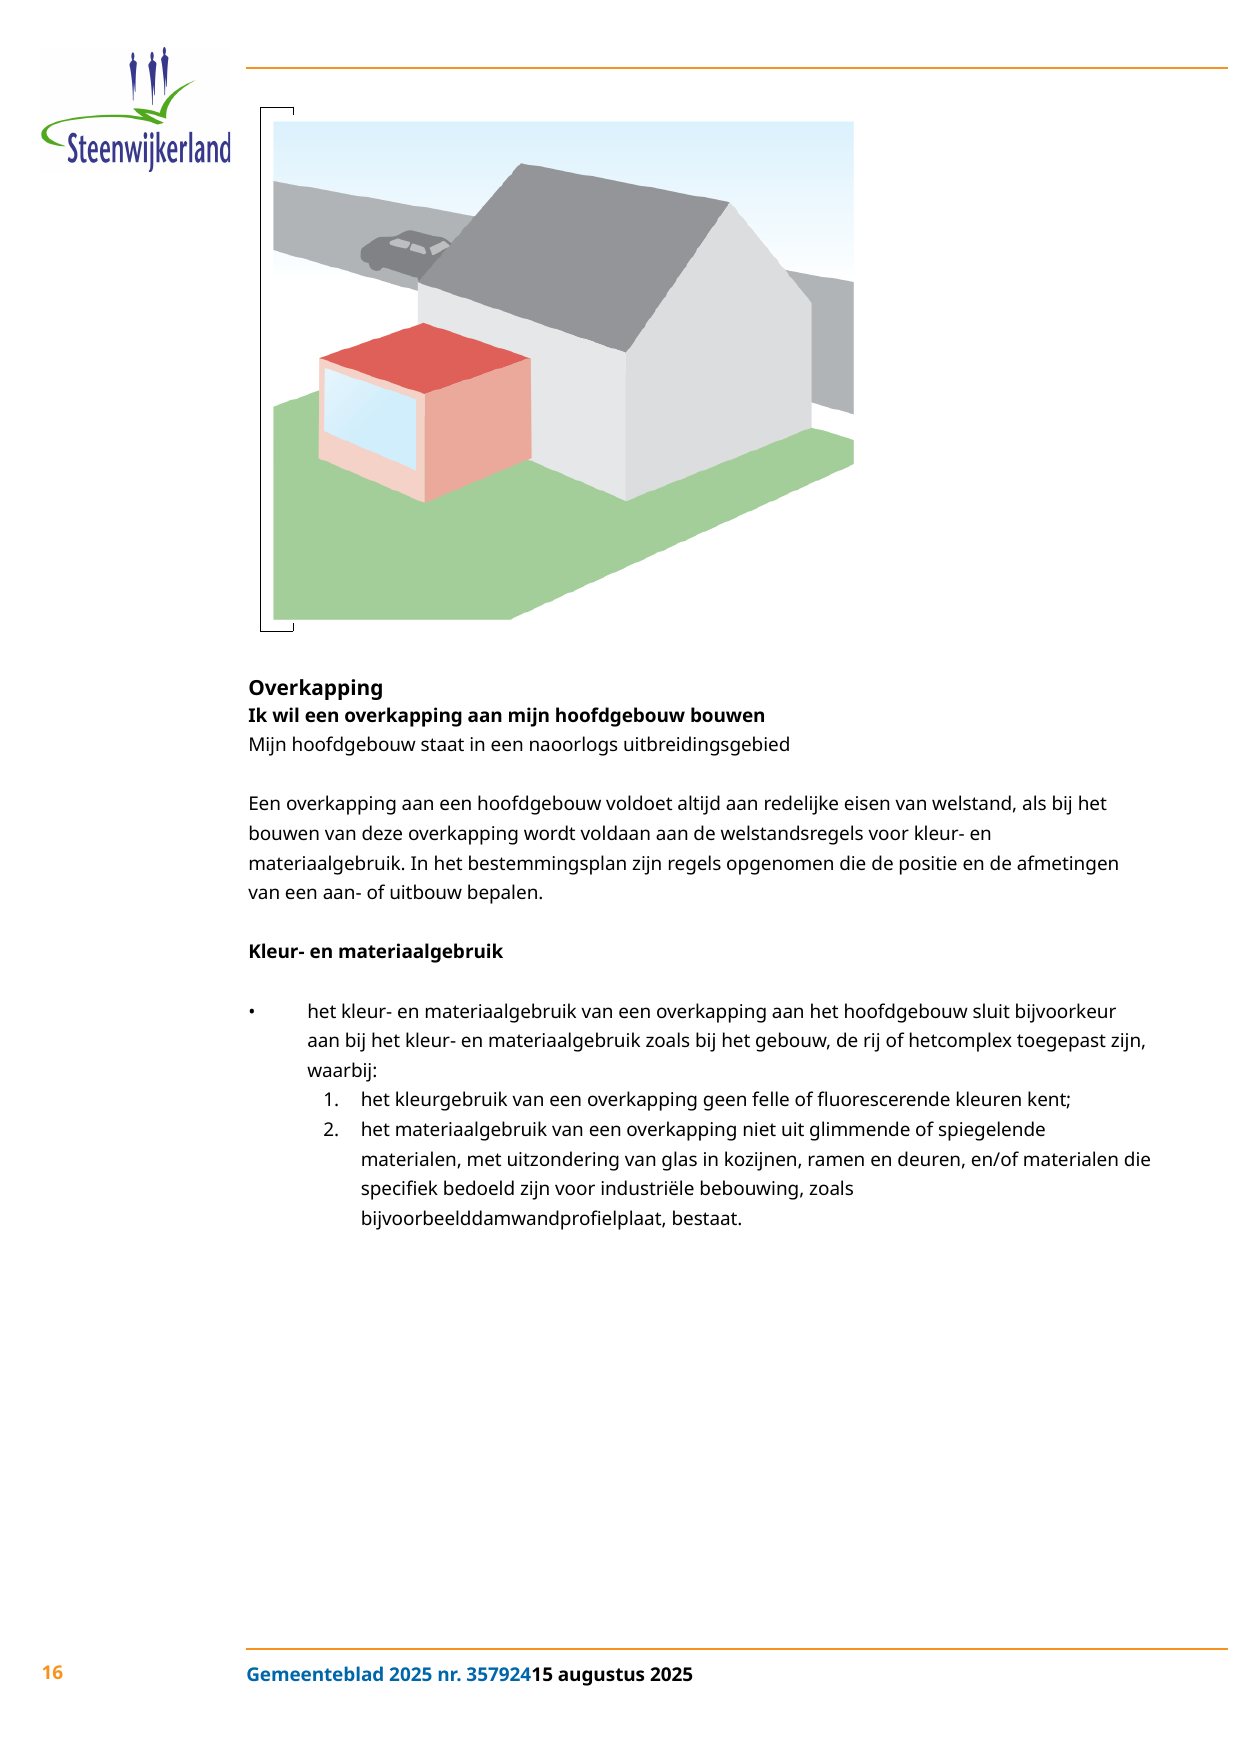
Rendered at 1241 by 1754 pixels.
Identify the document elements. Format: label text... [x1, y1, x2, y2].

table_header Kleur- en materiaalgebruik het kleur- en materiaalgebruik van een overkapping aan het hoofdgebouw sluit bijvoorkeur aan bij het kleur- en materiaalgebruik zoals bij het gebouw, de rij of hetcomplex toegepast zijn, waarbij: het kleurgebruik van een overkapping geen felle of fluorescerende kleuren kent; het materiaalgebruik van een overkapping niet uit glimmende of spiegelende materialen, met uitzondering van glas in kozijnen, ramen en deuren, en/of materialen die specifiek bedoeld zijn voor industriële bebouwing, zoals bijvoorbeelddamwandprofielplaat, bestaat. [248, 939, 1152, 1231]
picture [268, 115, 860, 623]
text Een overkapping aan een hoofdgebouw voldoet altijd aan redelijke eisen van welstand, als bij het bouwen van deze overkapping wordt voldaan aan de welstandsregels voor kleur- en materiaalgebruik. In het bestemmingsplan zijn regels opgenomen die de positie en de afmetingen van een aan- of uitbouw bepalen. [248, 791, 1152, 905]
picture [41, 47, 231, 172]
text Mijn hoofdgebouw staat in een naoorlogs uitbreidingsgebied [248, 731, 1152, 757]
text Overkapping [248, 673, 1152, 702]
text Ik wil een overkapping aan mijn hoofdgebouw bouwen [248, 702, 1152, 728]
